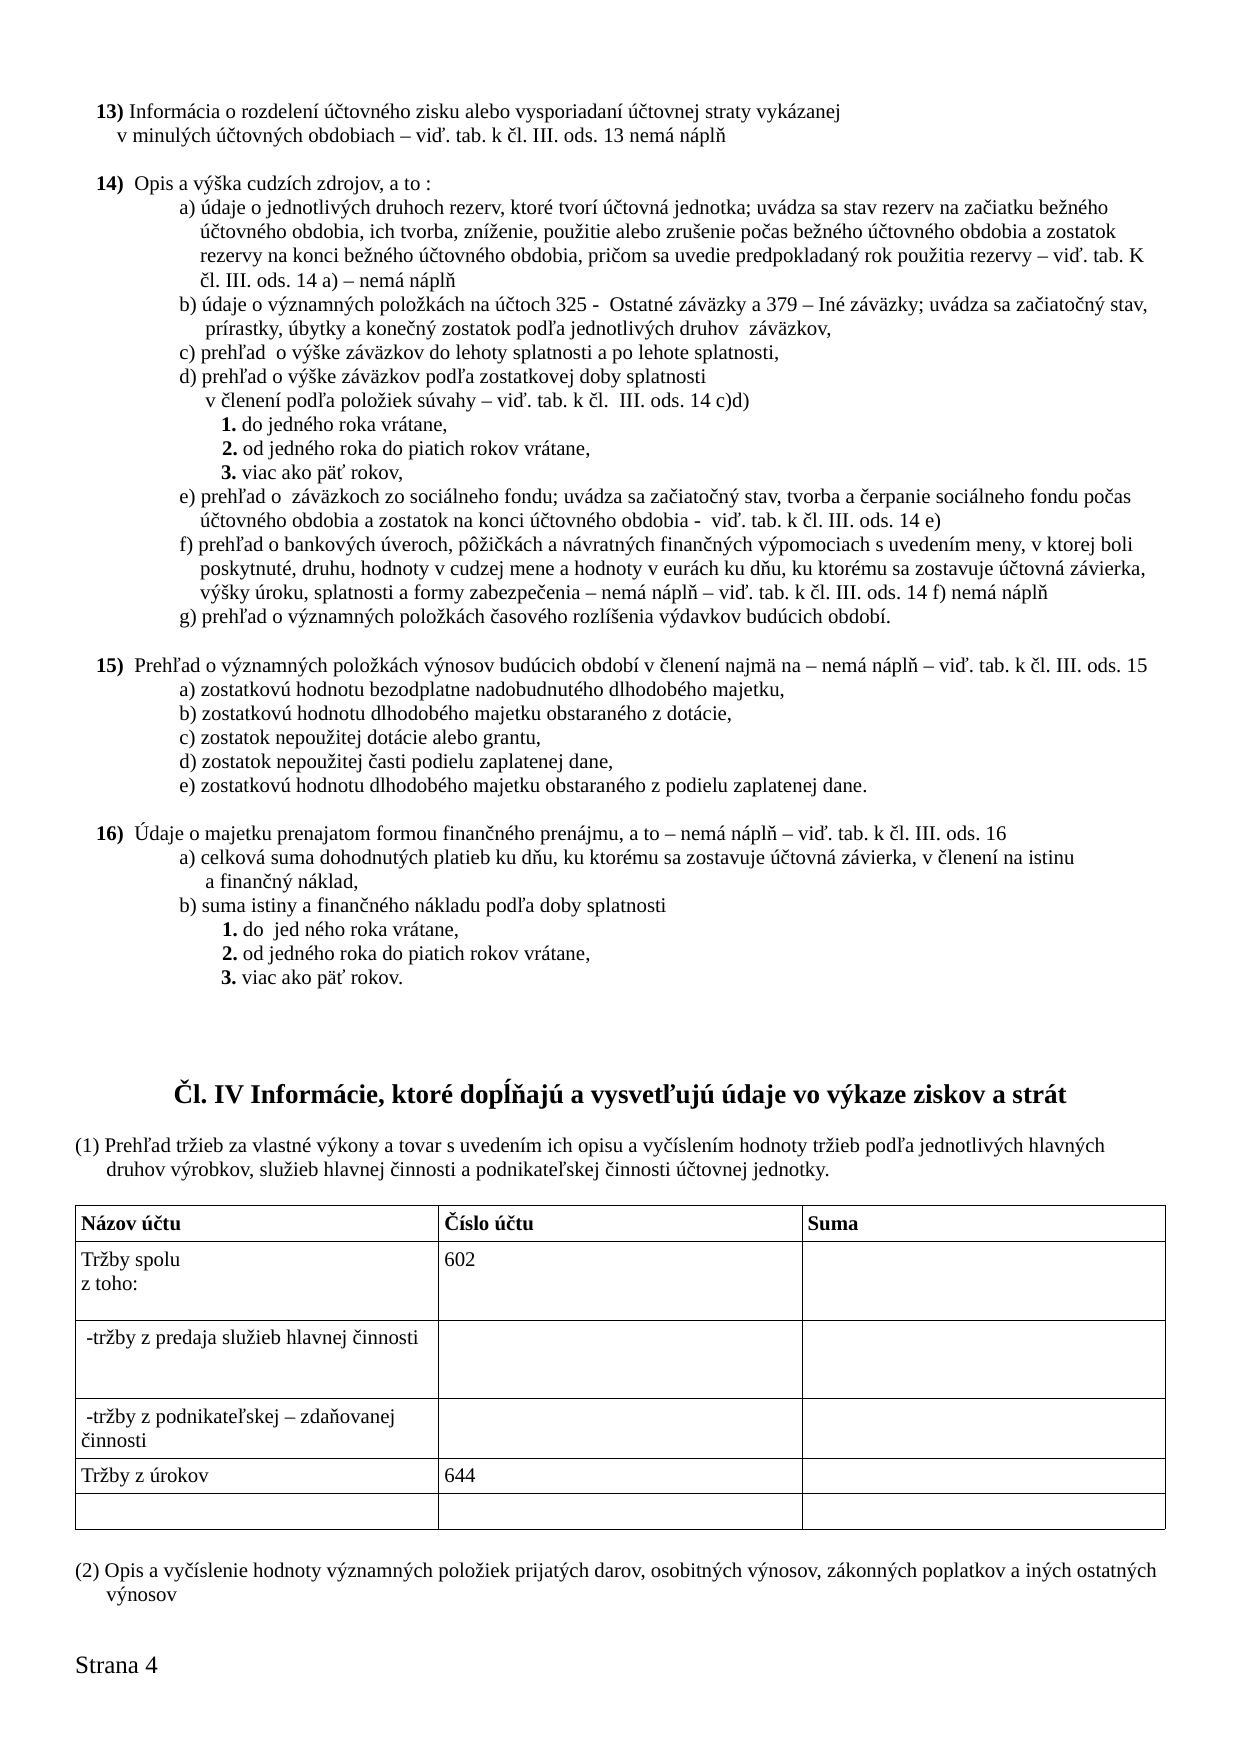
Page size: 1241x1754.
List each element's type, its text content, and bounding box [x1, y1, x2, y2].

text e) zostatkovú hodnotu dlhodobého majetku obstaraného z podielu zaplatenej dane. [75, 773, 1165, 797]
text a) celková suma dohodnutých platieb ku dňu, ku ktorému sa zostavuje účtovná závierka, v členení na istinu a finančný náklad, b) suma istiny a finančného nákladu podľa doby splatnosti [75, 845, 1165, 917]
table_header Suma [803, 1206, 1165, 1241]
table_cell [803, 1459, 1165, 1493]
table_cell -tržby z predaja služieb hlavnej činnosti [76, 1321, 438, 1398]
text 3. viac ako päť rokov, [75, 460, 1165, 484]
text 1. do jed ného roka vrátane, [75, 917, 1165, 941]
text (2) Opis a vyčíslenie hodnoty významných položiek prijatých darov, osobitných výnosov, zákonných poplatkov a iných ostatných výnosov [75, 1558, 1165, 1606]
text e) prehľad o záväzkoch zo sociálneho fondu; uvádza sa začiatočný stav, tvorba a čerpanie sociálneho fondu počas účtovného obdobia a zostatok na konci účtovného obdobia - viď. tab. k čl. III. ods. 14 e) [75, 484, 1165, 532]
text 13) Informácia o rozdelení účtovného zisku alebo vysporiadaní účtovnej straty vykázanej v minulých účtovných obdobiach – viď. tab. k čl. III. ods. 13 nemá náplň [75, 75, 1165, 147]
text a) údaje o jednotlivých druhoch rezerv, ktoré tvorí účtovná jednotka; uvádza sa stav rezerv na začiatku bežného účtovného obdobia, ich tvorba, zníženie, použitie alebo zrušenie počas bežného účtovného obdobia a zostatok rezervy na konci bežného účtovného obdobia, pričom sa uvedie predpokladaný rok použitia rezervy – viď. tab. K čl. III. ods. 14 a) – nemá náplň b) údaje o významných položkách na účtoch 325 - Ostatné záväzky a 379 – Iné záväzky; uvádza sa začiatočný stav, prírastky, úbytky a konečný zostatok podľa jednotlivých druhov záväzkov, c) prehľad o výške záväzkov do lehoty splatnosti a po lehote splatnosti, [75, 195, 1165, 364]
table_cell Tržby spolu z toho: [76, 1242, 438, 1319]
table_cell [803, 1399, 1165, 1458]
table_cell 602 [439, 1242, 802, 1319]
table_cell Tržby z úrokov [76, 1459, 438, 1493]
table_cell [439, 1399, 802, 1458]
table_cell [439, 1321, 802, 1398]
text b) zostatkovú hodnotu dlhodobého majetku obstaraného z dotácie, [75, 701, 1165, 725]
text f) prehľad o bankových úveroch, pôžičkách a návratných finančných výpomociach s uvedením meny, v ktorej boli poskytnuté, druhu, hodnoty v cudzej mene a hodnoty v eurách ku dňu, ku ktorému sa zostavuje účtovná závierka, výšky úroku, splatnosti a formy zabezpečenia – nemá náplň – viď. tab. k čl. III. ods. 14 f) nemá náplň [75, 532, 1165, 604]
text d) prehľad o výške záväzkov podľa zostatkovej doby splatnosti v členení podľa položiek súvahy – viď. tab. k čl. III. ods. 14 c)d) 1. do jedného roka vrátane, [75, 364, 1165, 436]
text 15) Prehľad o významných položkách výnosov budúcich období v členení najmä na – nemá náplň – viď. tab. k čl. III. ods. 15 [75, 628, 1165, 677]
text 2. od jedného roka do piatich rokov vrátane, [75, 436, 1165, 460]
table_cell [803, 1321, 1165, 1398]
text 14) Opis a výška cudzích zdrojov, a to : [75, 147, 1165, 195]
table_cell [439, 1494, 802, 1529]
text 2. od jedného roka do piatich rokov vrátane, [75, 941, 1165, 965]
table_header Názov účtu [76, 1206, 438, 1241]
text a) zostatkovú hodnotu bezodplatne nadobudnutého dlhodobého majetku, [75, 677, 1165, 701]
text g) prehľad o významných položkách časového rozlíšenia výdavkov budúcich období. [75, 604, 1165, 628]
table_cell -tržby z podnikateľskej – zdaňovanej činnosti [76, 1399, 438, 1458]
table_header Číslo účtu [439, 1206, 802, 1241]
text (1) Prehľad tržieb za vlastné výkony a tovar s uvedením ich opisu a vyčíslením hodnoty tržieb podľa jednotlivých hlavných druhov výrobkov, služieb hlavnej činnosti a podnikateľskej činnosti účtovnej jednotky. [75, 1133, 1165, 1205]
text 3. viac ako päť rokov. [75, 965, 1165, 989]
table_cell [76, 1494, 438, 1529]
table_cell [803, 1242, 1165, 1319]
text 16) Údaje o majetku prenajatom formou finančného prenájmu, a to – nemá náplň – viď. tab. k čl. III. ods. 16 [75, 797, 1165, 845]
text c) zostatok nepoužitej dotácie alebo grantu, [75, 725, 1165, 749]
text d) zostatok nepoužitej časti podielu zaplatenej dane, [75, 749, 1165, 773]
table_cell 644 [439, 1459, 802, 1493]
table_cell [803, 1494, 1165, 1529]
text Čl. IV Informácie, ktoré dopĺňajú a vysvetľujú údaje vo výkaze ziskov a strát [75, 1047, 1165, 1109]
